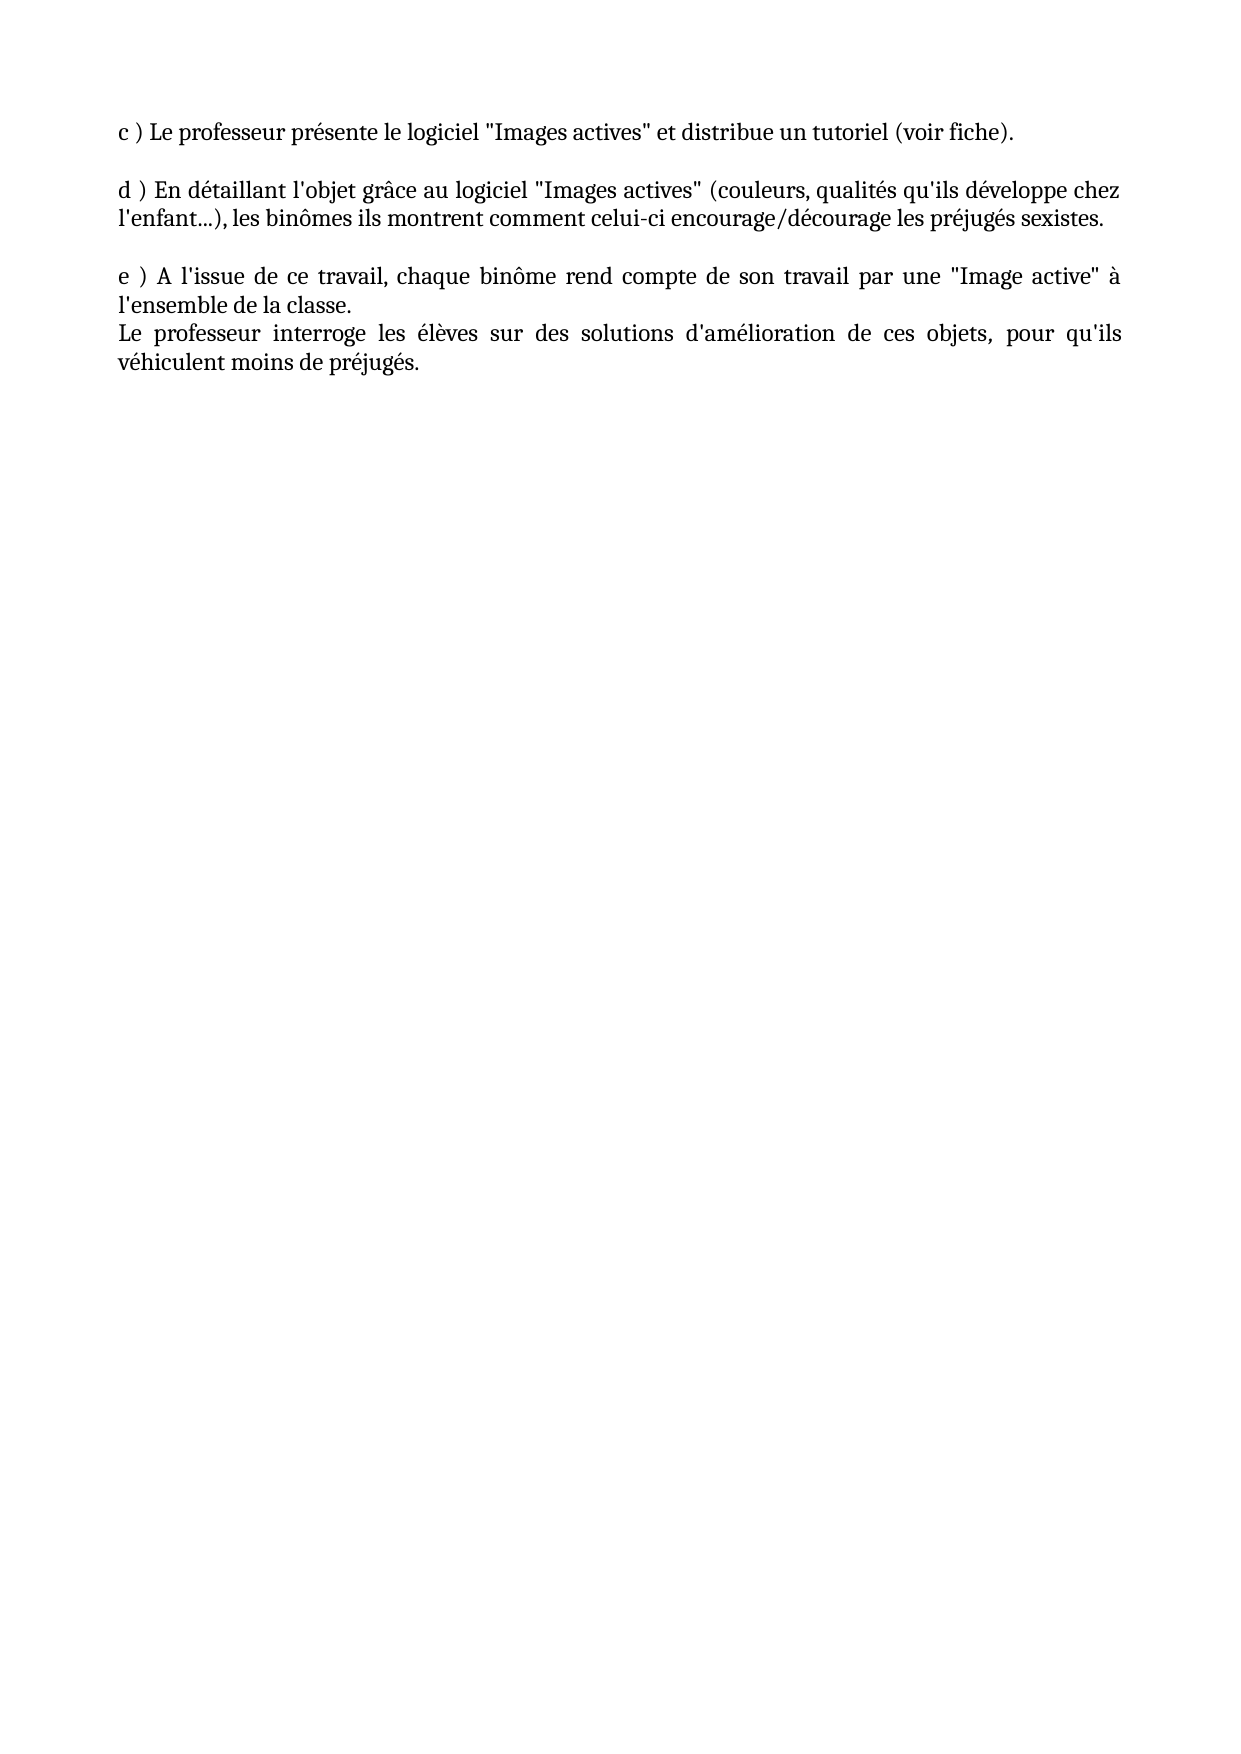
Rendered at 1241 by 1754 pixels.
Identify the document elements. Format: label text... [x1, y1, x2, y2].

text Le professeur interroge les élèves sur des solutions d'amélioration de ces objets, pour qu'ils véhiculent moins de préjugés. [118, 319, 1122, 377]
text e ) A l'issue de ce travail, chaque binôme rend compte de son travail par une "Image active" à l'ensemble de la classe. [118, 262, 1122, 319]
text d ) En détaillant l'objet grâce au logiciel "Images actives" (couleurs, qualités qu'ils développe chez l'enfant...), les binômes ils montrent comment celui-ci encourage/décourage les préjugés sexistes. [118, 176, 1122, 233]
text c ) Le professeur présente le logiciel "Images actives" et distribue un tutoriel (voir fiche). [118, 118, 1122, 147]
